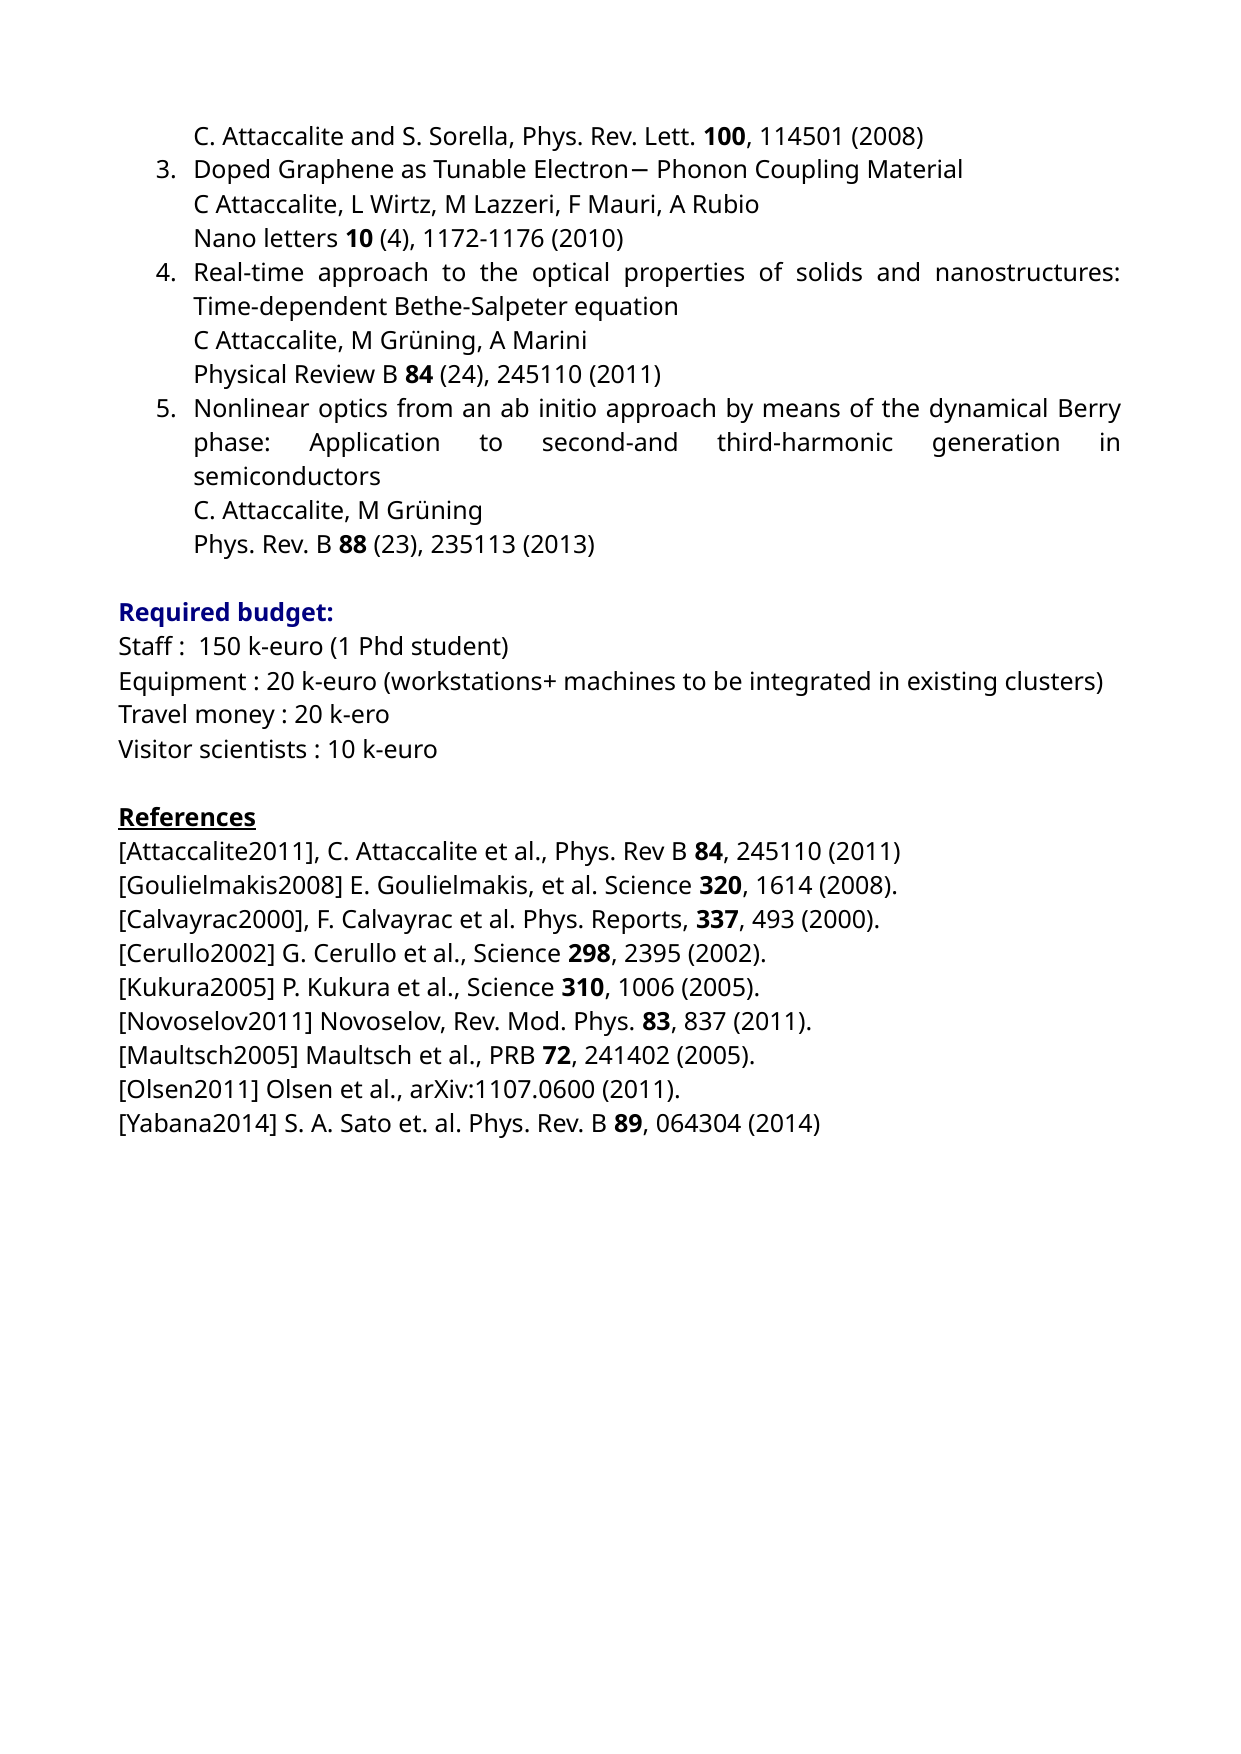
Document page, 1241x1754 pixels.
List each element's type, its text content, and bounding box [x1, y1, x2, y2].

text Equipment : 20 k-euro (workstations+ machines to be integrated in existing clusters) [118, 663, 1122, 697]
text Staff : 150 k-euro (1 Phd student) [118, 629, 1122, 663]
text References [118, 799, 1122, 833]
text [Novoselov2011] Novoselov, Rev. Mod. Phys. 83, 837 (2011). [118, 1004, 1122, 1038]
list C Attaccalite, M Grüning, A Marini [156, 322, 1122, 357]
list Physical Review B 84 (24), 245110 (2011) [156, 357, 1122, 391]
text Visitor scientists : 10 k-euro [118, 731, 1122, 765]
text [Yabana2014] S. A. Sato et. al. Phys. Rev. B 89, 064304 (2014) [118, 1106, 1122, 1140]
list Nonlinear optics from an ab initio approach by means of the dynamical Berry phase: Application to second-and third-harmonic generation in semiconductors [156, 391, 1122, 493]
text [Kukura2005] P. Kukura et al., Science 310, 1006 (2005). [118, 970, 1122, 1004]
text [Cerullo2002] G. Cerullo et al., Science 298, 2395 (2002). [118, 936, 1122, 970]
text [Goulielmakis2008] E. Goulielmakis, et al. Science 320, 1614 (2008). [118, 867, 1122, 902]
list Nano letters 10 (4), 1172-1176 (2010) [156, 220, 1122, 254]
text Required budget: [118, 595, 1122, 629]
list C. Attaccalite, M Grüning [156, 493, 1122, 527]
text [Calvayrac2000], F. Calvayrac et al. Phys. Reports, 337, 493 (2000). [118, 902, 1122, 936]
list Doped Graphene as Tunable Electron− Phonon Coupling Material [156, 152, 1122, 186]
text [Maultsch2005] Maultsch et al., PRB 72, 241402 (2005). [118, 1038, 1122, 1072]
list C Attaccalite, L Wirtz, M Lazzeri, F Mauri, A Rubio [156, 186, 1122, 220]
list Real-time approach to the optical properties of solids and nanostructures: Time-dependent Bethe-Salpeter equation [156, 254, 1122, 322]
text [Attaccalite2011], C. Attaccalite et al., Phys. Rev B 84, 245110 (2011) [118, 833, 1122, 867]
text Travel money : 20 k-ero [118, 697, 1122, 731]
list Phys. Rev. B 88 (23), 235113 (2013) [156, 527, 1122, 561]
list C. Attaccalite and S. Sorella, Phys. Rev. Lett. 100, 114501 (2008) [156, 118, 1122, 152]
text [Olsen2011] Olsen et al., arXiv:1107.0600 (2011). [118, 1072, 1122, 1106]
